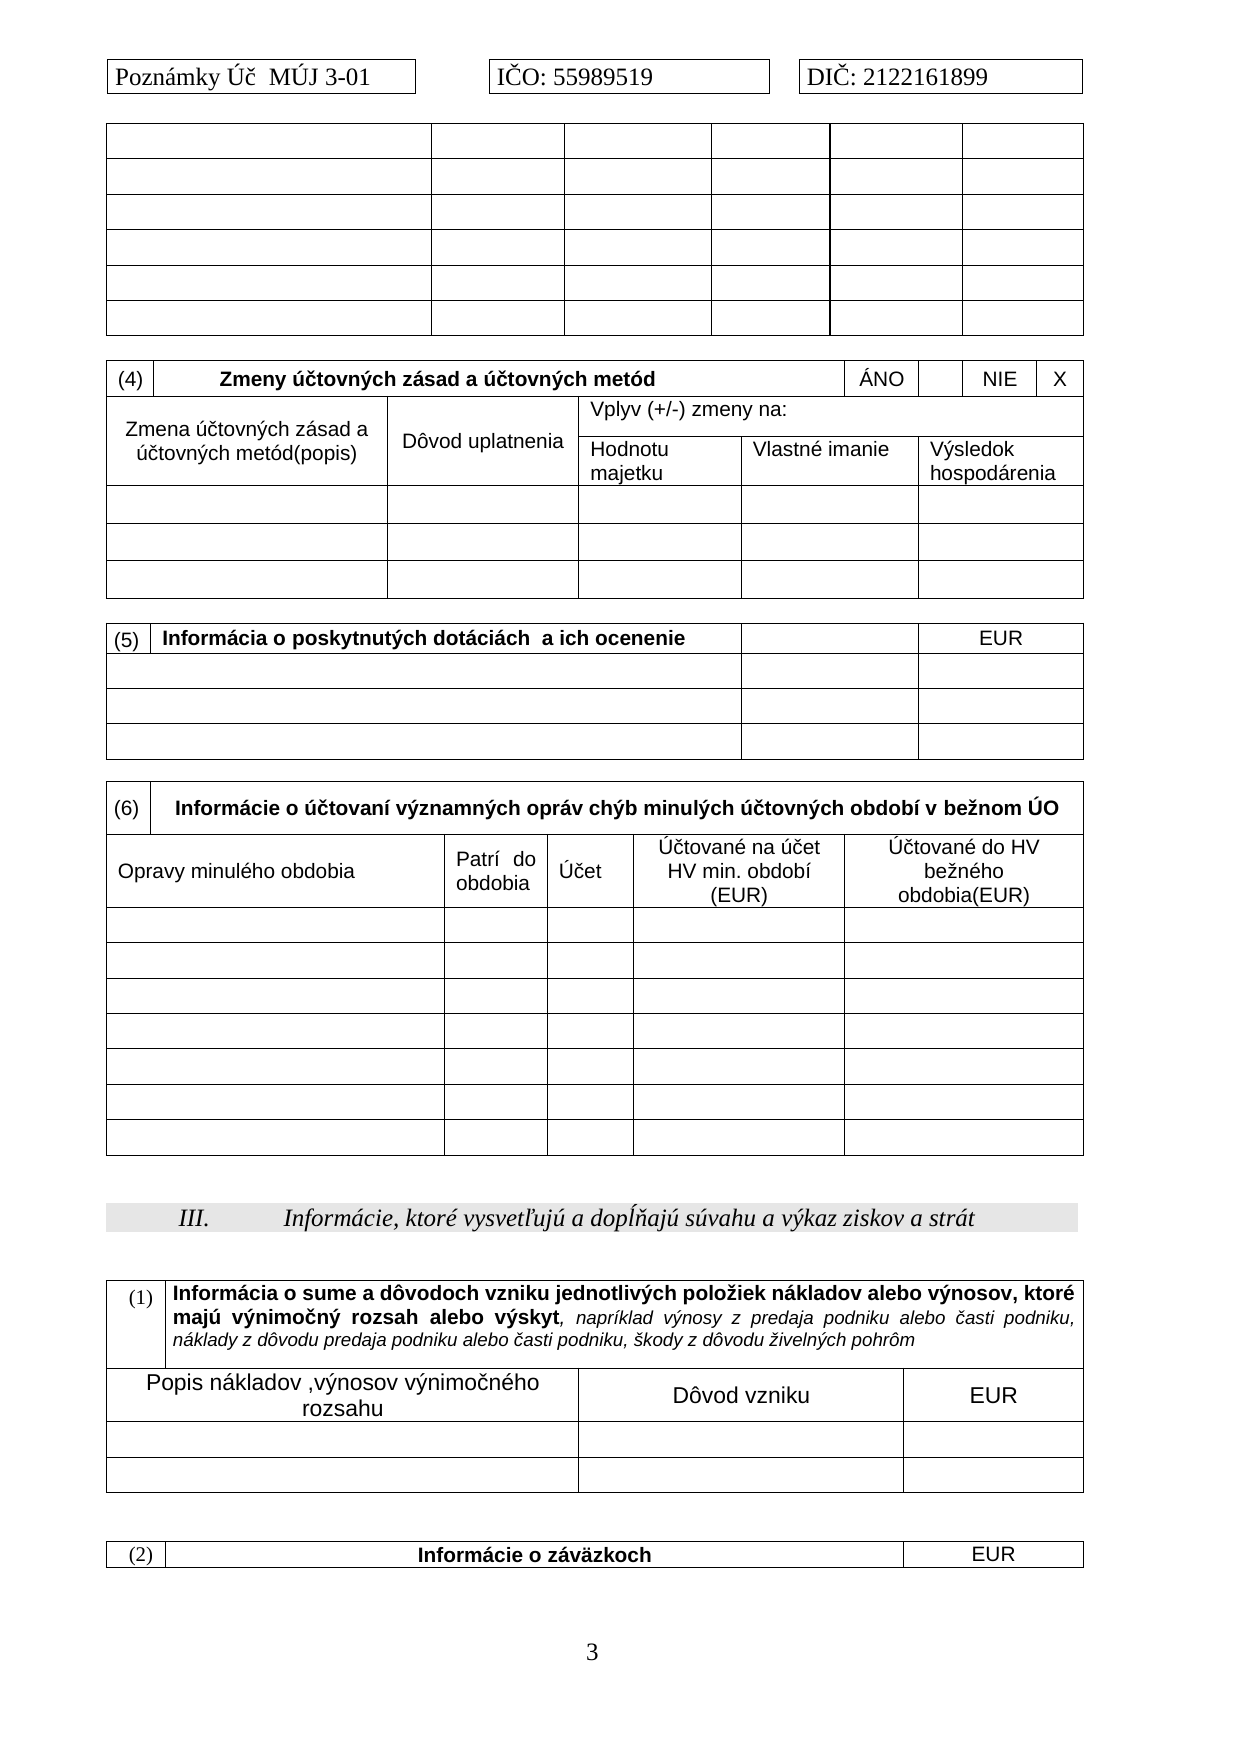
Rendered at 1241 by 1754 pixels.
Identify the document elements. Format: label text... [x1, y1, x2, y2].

table_cell [579, 561, 741, 598]
table_cell [742, 486, 918, 523]
table_cell [107, 1120, 444, 1154]
table_cell [845, 1120, 1083, 1154]
table_cell [742, 524, 918, 560]
table_cell [712, 159, 829, 194]
table_cell [579, 1458, 903, 1492]
table_cell [432, 230, 564, 264]
table_cell [919, 486, 1083, 523]
table_cell Výsledok hospodárenia [919, 437, 1083, 485]
table_header Zmeny účtovných zásad a účtovných metód [154, 361, 844, 396]
table_cell [742, 561, 918, 598]
table_cell [845, 1014, 1083, 1048]
table_cell [919, 689, 1083, 723]
table_header [107, 782, 150, 834]
table_cell [107, 301, 431, 335]
table_header [107, 624, 150, 652]
table_cell [107, 1049, 444, 1084]
table_cell [107, 724, 741, 759]
table_cell [831, 266, 962, 300]
table_header Informácie o záväzkoch [166, 1542, 903, 1567]
table_cell [107, 561, 387, 598]
table_cell [107, 1458, 578, 1492]
table_cell [634, 979, 844, 1013]
table_cell [107, 943, 444, 977]
table_cell Účtované na účet HV min. období (EUR) [634, 835, 844, 907]
table_header [107, 1281, 165, 1367]
table_cell [919, 561, 1083, 598]
table_cell [845, 979, 1083, 1013]
table_header Informácia o sume a dôvodoch vzniku jednotlivých položiek nákladov alebo výnosov, ktoré majú výnimočný rozsah alebo výskyt, napríklad výnosy z predaja podniku alebo časti podniku, náklady z dôvodu predaja podniku alebo časti podniku, škody z dôvodu živelných pohrôm [166, 1281, 1083, 1367]
table_cell [712, 301, 829, 335]
table_cell [548, 1120, 633, 1154]
table_cell [445, 1014, 547, 1048]
table_cell [107, 124, 431, 158]
table_cell [963, 195, 1083, 229]
table_cell Účtované do HV bežného obdobia(EUR) [845, 835, 1083, 907]
table_cell [565, 159, 711, 194]
table_cell [107, 1085, 444, 1119]
table_cell Patrí do obdobia [445, 835, 547, 907]
table_header Informácia o poskytnutých dotáciách a ich ocenenie [151, 624, 741, 652]
table_cell [107, 689, 741, 723]
table_cell [432, 195, 564, 229]
table_cell [904, 1422, 1083, 1457]
table_cell [388, 561, 578, 598]
table_cell Popis nákladov ,výnosov výnimočného rozsahu [107, 1369, 578, 1421]
table_cell EUR [904, 1369, 1083, 1421]
table_cell [445, 943, 547, 977]
table_cell [432, 159, 564, 194]
table_header NIE [963, 361, 1036, 396]
table_cell [634, 908, 844, 942]
table_cell Opravy minulého obdobia [107, 835, 444, 907]
table_cell [432, 266, 564, 300]
table_header Informácie o účtovaní významných opráv chýb minulých účtovných období v bežnom ÚO [151, 782, 1083, 834]
table_cell Vplyv (+/-) zmeny na: [579, 397, 1083, 436]
table_cell [548, 979, 633, 1013]
table_cell [712, 124, 829, 158]
table_cell [904, 1458, 1083, 1492]
table_cell [919, 724, 1083, 759]
table_cell [831, 301, 962, 335]
table_cell [388, 524, 578, 560]
table_cell [445, 908, 547, 942]
table_cell [634, 943, 844, 977]
table_cell [107, 266, 431, 300]
table_cell [963, 266, 1083, 300]
table_cell [432, 301, 564, 335]
table_cell [548, 1085, 633, 1119]
table_cell [579, 524, 741, 560]
table_cell [963, 301, 1083, 335]
table_cell [831, 124, 962, 158]
table_cell [963, 230, 1083, 264]
table_header [107, 1542, 165, 1567]
table_cell [107, 524, 387, 560]
table_cell [107, 195, 431, 229]
table_cell Vlastné imanie [742, 437, 918, 485]
table_header X [1037, 361, 1083, 396]
table_cell [565, 301, 711, 335]
table_cell [845, 908, 1083, 942]
table_cell [107, 230, 431, 264]
table_cell [742, 689, 918, 723]
table_cell [445, 979, 547, 1013]
table_cell [107, 979, 444, 1013]
table_header EUR [904, 1542, 1083, 1567]
table_cell [634, 1014, 844, 1048]
table_cell [712, 266, 829, 300]
table_cell [107, 1014, 444, 1048]
table_cell [963, 159, 1083, 194]
table_header EUR [919, 624, 1083, 652]
table_cell [445, 1120, 547, 1154]
table_header [919, 361, 962, 396]
table_cell Účet [548, 835, 633, 907]
table_cell [432, 124, 564, 158]
table_cell [579, 486, 741, 523]
table_cell [548, 1014, 633, 1048]
table_cell [919, 654, 1083, 688]
table_cell [634, 1120, 844, 1154]
table_cell Dôvod uplatnenia [388, 397, 578, 485]
table_cell [565, 124, 711, 158]
table_cell [388, 486, 578, 523]
list Informácie, ktoré vysvetľujú a dopĺňajú súvahu a výkaz ziskov a strát [106, 1203, 1078, 1232]
table_cell [107, 159, 431, 194]
table_cell [919, 524, 1083, 560]
table_cell Dôvod vzniku [579, 1369, 903, 1421]
table_cell [107, 486, 387, 523]
table_cell [831, 195, 962, 229]
table_cell [742, 654, 918, 688]
table_cell [445, 1085, 547, 1119]
table_cell [565, 266, 711, 300]
table_cell [634, 1085, 844, 1119]
table_cell [845, 1085, 1083, 1119]
table_cell [845, 1049, 1083, 1084]
table_cell [634, 1049, 844, 1084]
table_cell Zmena účtovných zásad a účtovných metód(popis) [107, 397, 387, 485]
table_cell Hodnotu majetku [579, 437, 741, 485]
table_cell [565, 230, 711, 264]
table_cell [565, 195, 711, 229]
table_cell [107, 1422, 578, 1457]
table_cell [548, 943, 633, 977]
table_cell [712, 195, 829, 229]
table_cell [107, 908, 444, 942]
table_cell [548, 1049, 633, 1084]
table_header [107, 361, 153, 396]
table_cell [107, 654, 741, 688]
table_header ÁNO [845, 361, 918, 396]
table_cell [963, 124, 1083, 158]
table_header [742, 624, 918, 652]
table_cell [579, 1422, 903, 1457]
table_cell [742, 724, 918, 759]
table_cell [445, 1049, 547, 1084]
table_cell [712, 230, 829, 264]
table_cell [831, 159, 962, 194]
table_cell [845, 943, 1083, 977]
table_cell [831, 230, 962, 264]
table_cell [548, 908, 633, 942]
